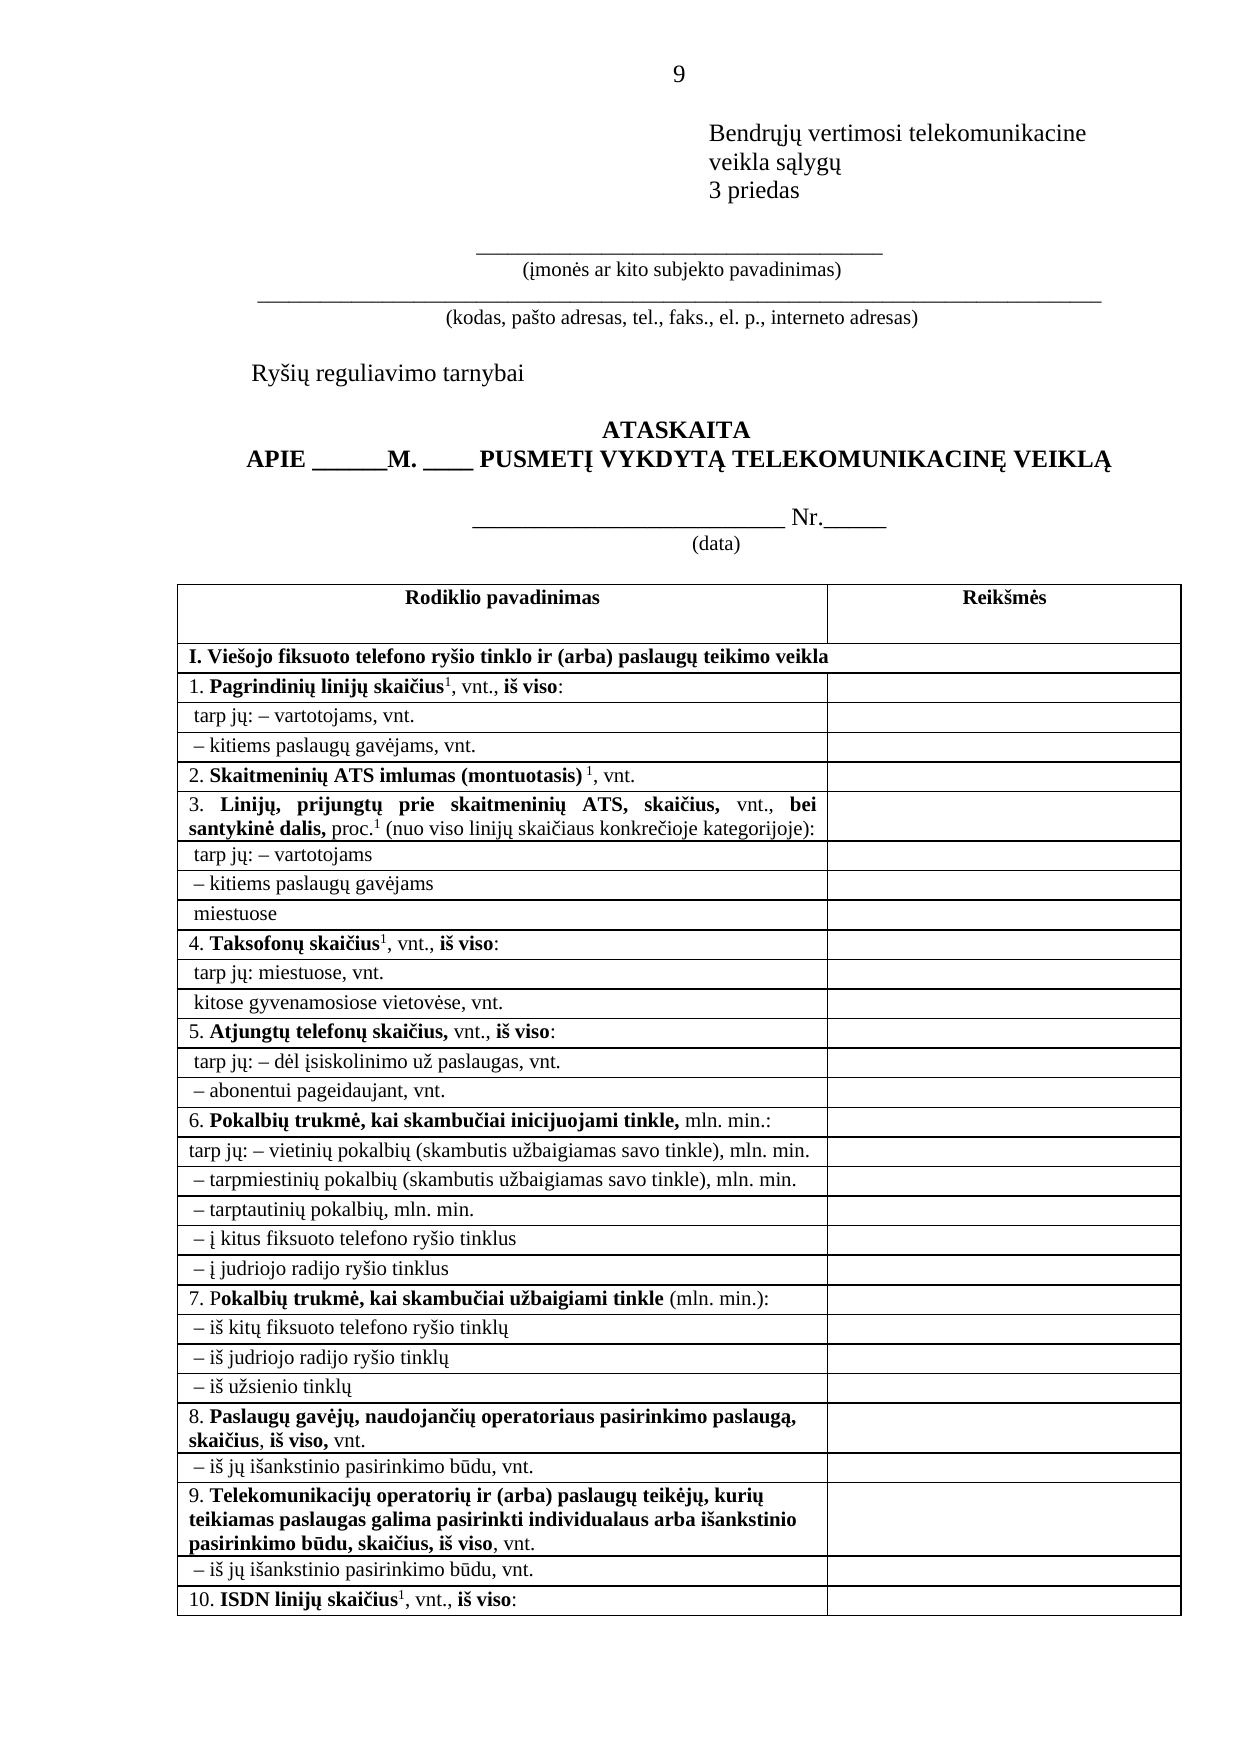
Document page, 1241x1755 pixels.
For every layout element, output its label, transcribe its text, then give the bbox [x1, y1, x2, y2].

text 3 priedas [177, 176, 1181, 204]
table_cell [828, 1108, 1180, 1136]
table_cell [828, 763, 1180, 791]
text apie ______M. ____ PUSMETĮ vykdytą telekomunikacinę veiklą [177, 444, 1181, 473]
text veikla sąlygų [177, 147, 1181, 176]
table_cell [828, 1167, 1180, 1195]
table_cell tarp jų: – vartotojams [178, 842, 827, 870]
table_cell [828, 1374, 1180, 1402]
table_cell [828, 1286, 1180, 1313]
table_cell [828, 960, 1180, 988]
text _________________________________________________________________________________ [177, 281, 1181, 305]
table_cell – į judriojo radijo ryšio tinklus [178, 1256, 827, 1284]
table_cell [828, 1404, 1180, 1452]
table_cell – iš kitų fiksuoto telefono ryšio tinklų [178, 1315, 827, 1343]
table_cell [828, 1256, 1180, 1284]
table_cell [828, 1345, 1180, 1373]
table_cell [828, 1226, 1180, 1254]
table_cell [828, 871, 1180, 899]
table_cell – iš jų išankstinio pasirinkimo būdu, vnt. [178, 1557, 827, 1585]
table_cell [828, 1587, 1180, 1614]
text Ryšių reguliavimo tarnybai [177, 358, 1181, 387]
table_cell [828, 1454, 1180, 1482]
table_cell [828, 1197, 1180, 1225]
table_cell miestuose [178, 901, 827, 929]
table_cell 1. Pagrindinių linijų skaičius1, vnt., iš viso: [178, 674, 827, 702]
table_cell [828, 990, 1180, 1018]
table_cell [828, 674, 1180, 702]
table_cell – tarpmiestinių pokalbių (skambutis užbaigiamas savo tinkle), mln. min. [178, 1167, 827, 1195]
table_cell [828, 733, 1180, 761]
table_cell 8. Paslaugų gavėjų, naudojančių operatoriaus pasirinkimo paslaugą, skaičius, iš viso, vnt. [178, 1404, 827, 1452]
table_cell 2. Skaitmeninių ATS imlumas (montuotasis) 1, vnt. [178, 763, 827, 791]
table_cell tarp jų: – dėl įsiskolinimo už paslaugas, vnt. [178, 1049, 827, 1077]
table_cell – abonentui pageidaujant, vnt. [178, 1078, 827, 1106]
table_cell I. Viešojo fiksuoto telefono ryšio tinklo ir (arba) paslaugų teikimo veikla [178, 644, 1180, 672]
table_cell – į kitus fiksuoto telefono ryšio tinklus [178, 1226, 827, 1254]
table_cell tarp jų: – vartotojams, vnt. [178, 703, 827, 731]
table_cell – iš užsienio tinklų [178, 1374, 827, 1402]
text _______________________________________ [177, 233, 1181, 257]
text Bendrųjų vertimosi telekomunikacine [709, 118, 1181, 147]
table_cell [828, 1019, 1180, 1047]
table_cell [828, 792, 1180, 840]
table_cell – kitiems paslaugų gavėjams [178, 871, 827, 899]
table_cell 6. Pokalbių trukmė, kai skambučiai inicijuojami tinkle, mln. min.: [178, 1108, 827, 1136]
table_cell – kitiems paslaugų gavėjams, vnt. [178, 733, 827, 761]
table_cell – iš judriojo radijo ryšio tinklų [178, 1345, 827, 1373]
table_cell [828, 842, 1180, 870]
table_cell [828, 1049, 1180, 1077]
table_cell [828, 703, 1180, 731]
table_cell 5. Atjungtų telefonų skaičius, vnt., iš viso: [178, 1019, 827, 1047]
table_cell [178, 613, 827, 643]
table_header Rodiklio pavadinimas [178, 585, 827, 613]
table_cell 4. Taksofonų skaičius1, vnt., iš viso: [178, 931, 827, 958]
table_cell 9. Telekomunikacijų operatorių ir (arba) paslaugų teikėjų, kurių teikiamas paslaugas galima pasirinkti individualaus arba išankstinio pasirinkimo būdu, skaičius, iš viso, vnt. [178, 1483, 827, 1555]
table_cell 3. Linijų, prijungtų prie skaitmeninių ATS, skaičius, vnt., bei santykinė dalis, proc.1 (nuo viso linijų skaičiaus konkrečioje kategorijoje): [178, 792, 827, 840]
table_cell [828, 931, 1180, 958]
text (data) [177, 531, 1181, 555]
text (įmonės ar kito subjekto pavadinimas) [177, 257, 1181, 281]
table_cell [828, 1557, 1180, 1585]
table_cell [828, 613, 1180, 643]
table_cell [828, 901, 1180, 929]
table_cell – tarptautinių pokalbių, mln. min. [178, 1197, 827, 1225]
table_cell – iš jų išankstinio pasirinkimo būdu, vnt. [178, 1454, 827, 1482]
text (kodas, pašto adresas, tel., faks., el. p., interneto adresas) [177, 305, 1181, 329]
table_cell kitose gyvenamosiose vietovėse, vnt. [178, 990, 827, 1018]
table_cell 7. Pokalbių trukmė, kai skambučiai užbaigiami tinkle (mln. min.): [178, 1286, 827, 1313]
table_cell [828, 1483, 1180, 1555]
table_cell tarp jų: – vietinių pokalbių (skambutis užbaigiamas savo tinkle), mln. min. [178, 1138, 827, 1166]
text _________________________ Nr._____ [177, 502, 1181, 531]
table_cell [828, 1315, 1180, 1343]
table_cell [828, 1078, 1180, 1106]
text ATASKAITA [177, 416, 1181, 444]
table_cell [828, 1138, 1180, 1166]
table_cell tarp jų: miestuose, vnt. [178, 960, 827, 988]
table_cell 10. ISDN linijų skaičius1, vnt., iš viso: [178, 1587, 827, 1614]
table_header Reikšmės [828, 585, 1180, 613]
